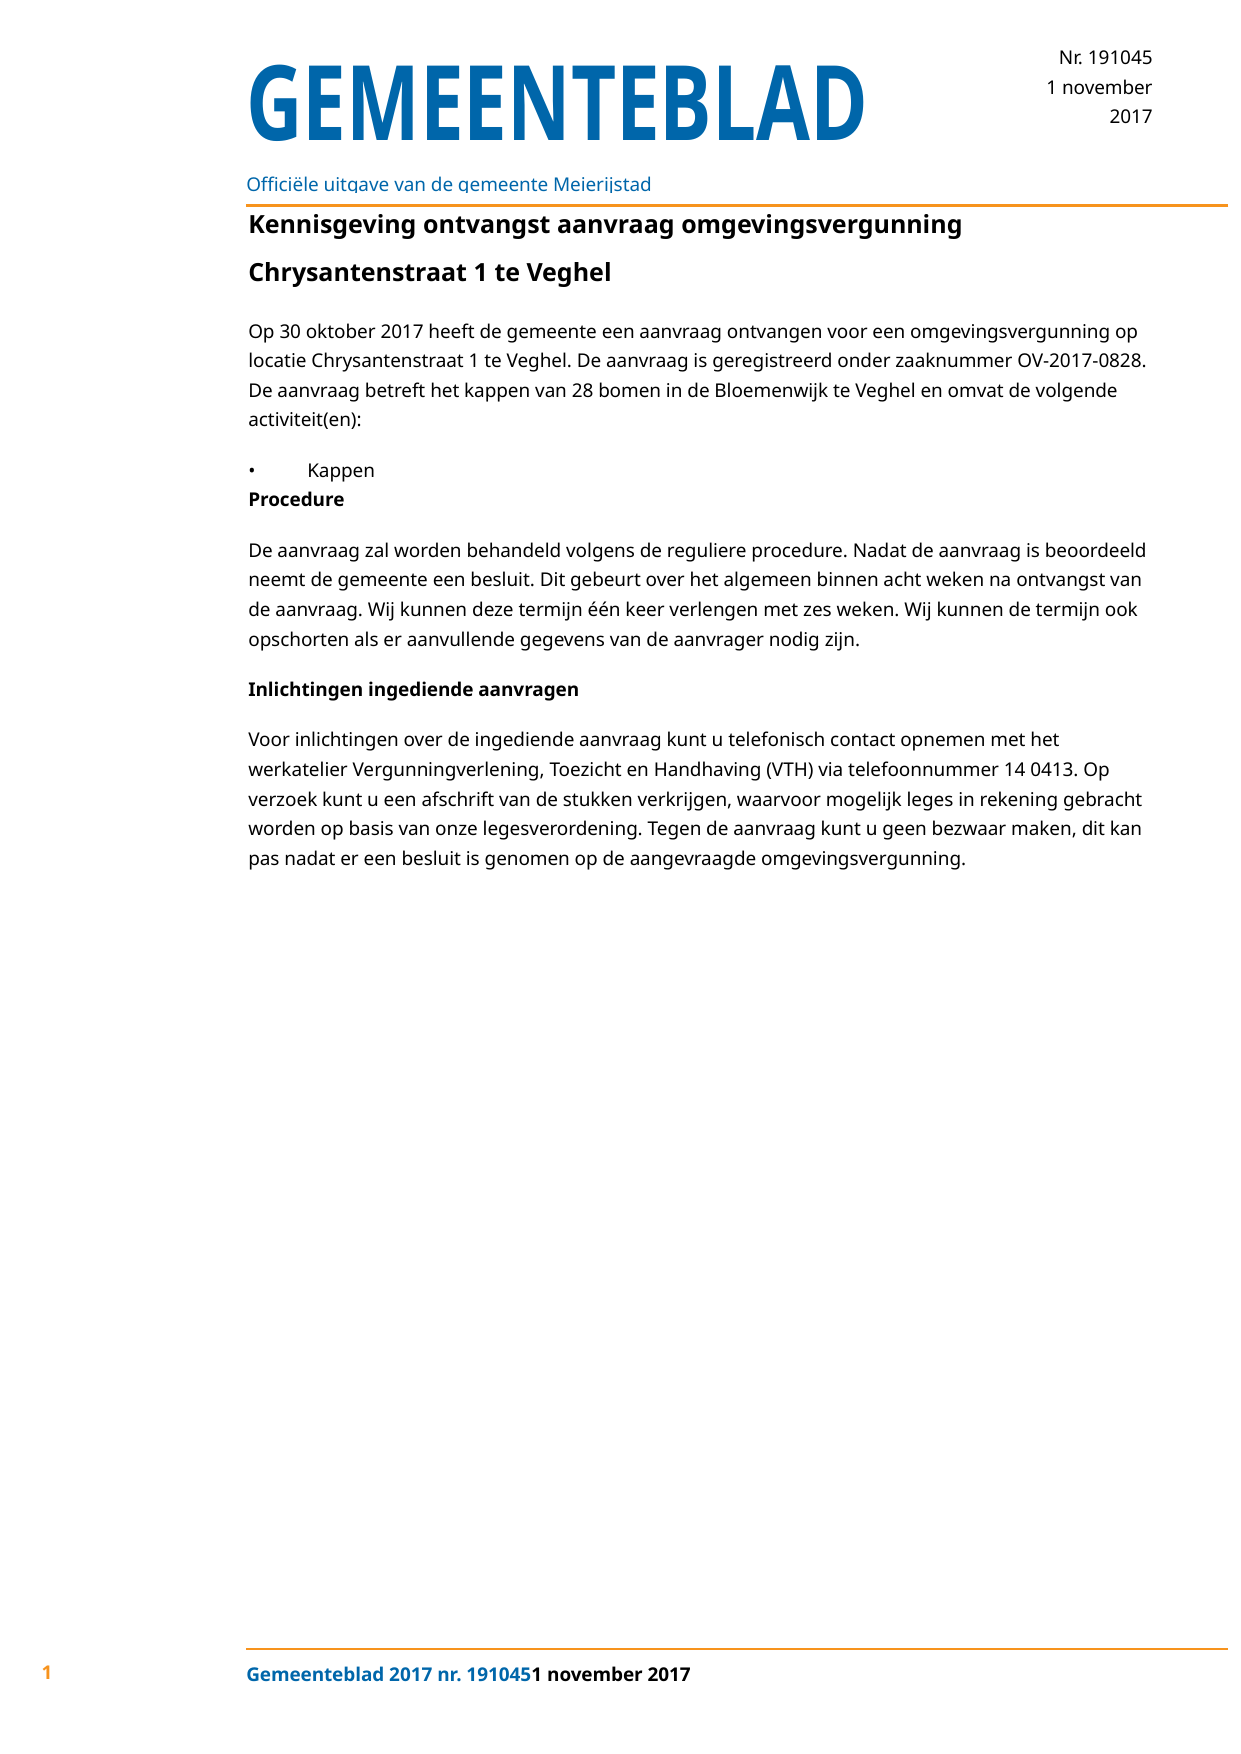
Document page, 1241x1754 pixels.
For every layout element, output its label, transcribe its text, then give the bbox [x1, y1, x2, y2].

text De aanvraag zal worden behandeld volgens de reguliere procedure. Nadat de aanvraag is beoordeeld neemt de gemeente een besluit. Dit gebeurt over het algemeen binnen acht weken na ontvangst van de aanvraag. Wij kunnen deze termijn één keer verlengen met zes weken. Wij kunnen de termijn ook opschorten als er aanvullende gegevens van de aanvrager nodig zijn. [248, 537, 1152, 652]
text Kennisgeving ontvangst aanvraag omgevingsvergunning Chrysantenstraat 1 te Veghel [248, 207, 1152, 288]
text Op 30 oktober 2017 heeft de gemeente een aanvraag ontvangen voor een omgevingsvergunning op locatie Chrysantenstraat 1 te Veghel. De aanvraag is geregistreerd onder zaaknummer OV-2017-0828. De aanvraag betreft het kappen van 28 bomen in de Bloemenwijk te Veghel en omvat de volgende activiteit(en): [248, 318, 1152, 432]
text Inlichtingen ingediende aanvragen [248, 676, 1152, 702]
list Kappen [248, 457, 1152, 483]
text Voor inlichtingen over de ingediende aanvraag kunt u telefonisch contact opnemen met het werkatelier Vergunningverlening, Toezicht en Handhaving (VTH) via telefoonnummer 14 0413. Op verzoek kunt u een afschrift van de stukken verkrijgen, waarvoor mogelijk leges in rekening gebracht worden op basis van onze legesverordening. Tegen de aanvraag kunt u geen bezwaar maken, dit kan pas nadat er een besluit is genomen op de aangevraagde omgevingsvergunning. [248, 727, 1152, 871]
text Procedure [248, 487, 1152, 512]
picture [41, 47, 231, 172]
